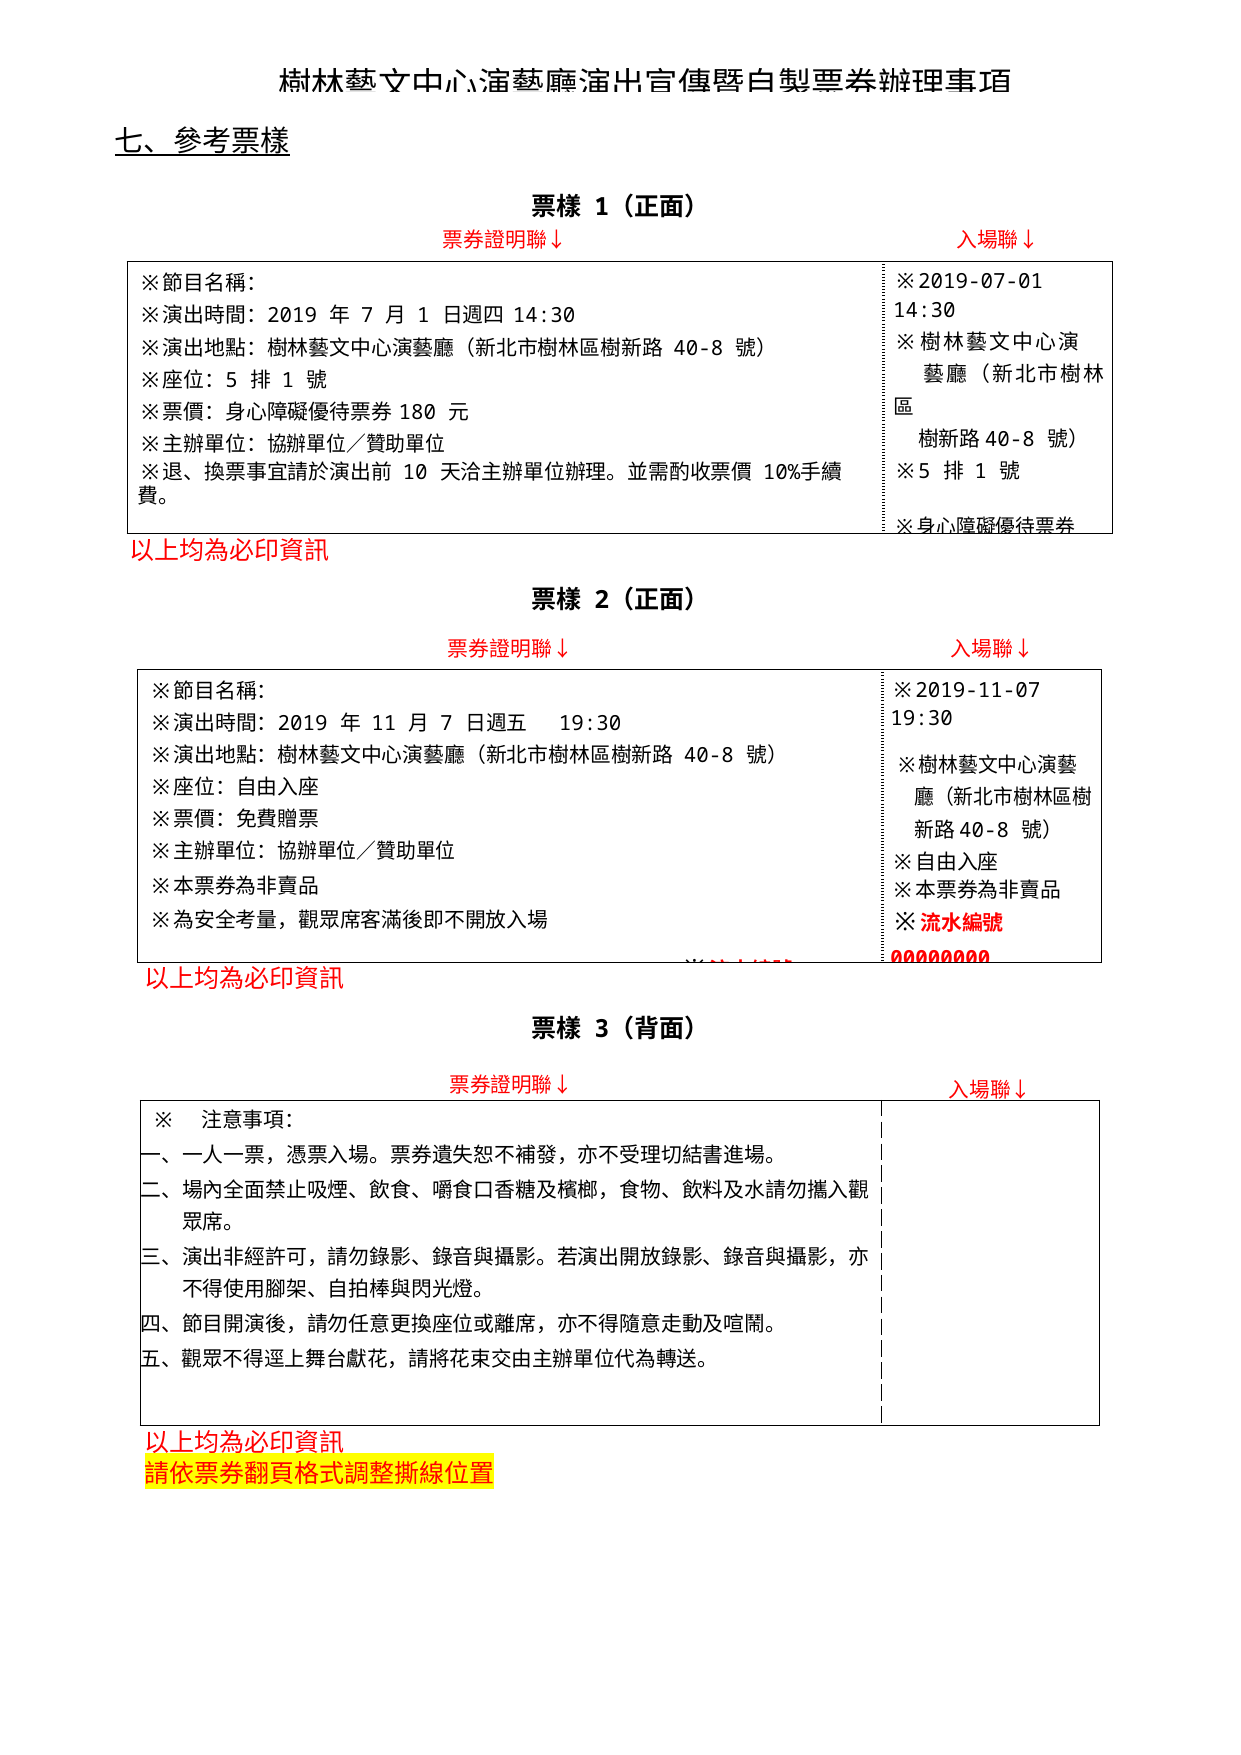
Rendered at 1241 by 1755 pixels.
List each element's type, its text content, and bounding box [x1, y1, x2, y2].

text 七、參考票樣 [114, 117, 1126, 160]
subtitle 票樣 2（正面） [378, 579, 862, 616]
table_header 票券證明聯↓ [138, 640, 883, 669]
table_header 票券證明聯↓ [127, 231, 883, 261]
table_cell ※節目名稱： ※演出時間：2019 年 7 月 1 日週四 14:30 ※演出地點：樹林藝文中心演藝廳（新北市樹林區樹新路 40-8 號） ※座位：5 排 1 號 ※票價：身心障礙優待票券 180 元 ※主辦單位：協辦單位／贊助單位 ※退、換票事宜請於演出前 10 天洽主辦單位辦理。並需酌收票價 10%手續費。 ※流水編號 00000000 [128, 262, 883, 533]
table_cell ※2019-07-01 14:30 ※樹林藝文中心演 藝廳（新北市樹林區 樹新路40-8 號） ※5 排 1 號 ※身心障礙優待票券 180 元 ※流水編號 00000000 [883, 262, 1112, 533]
table_cell [882, 1101, 1099, 1425]
table_cell ※節目名稱： ※演出時間：2019 年 11 月 7 日週五 19:30 ※演出地點：樹林藝文中心演藝廳（新北市樹林區樹新路 40-8 號） ※座位：自由入座 ※票價：免費贈票 ※主辦單位：協辦單位／贊助單位 ※本票券為非賣品 ※為安全考量，觀眾席客滿後即不開放入場 ※流水編號 00000000 [138, 670, 883, 962]
table_header 入場聯↓ [883, 640, 1102, 669]
text 請依票券翻頁格式調整撕線位置 [114, 1457, 1126, 1488]
table_header 入場聯↓ [882, 1068, 1099, 1100]
table_header 入場聯↓ [883, 231, 1112, 261]
table_header 票券證明聯↓ [140, 1068, 882, 1100]
text 以上均為必印資訊 [114, 963, 1126, 994]
subtitle 票樣 3（背面） [378, 1008, 862, 1044]
text 以上均為必印資訊 [114, 534, 1126, 566]
subtitle 票樣 1（正面） [378, 186, 862, 222]
table_cell ※2019-11-07 19:30 ※樹林藝文中心演藝廳（新北市樹林區樹新路40-8 號） ※自由入座 ※本票券為非賣品 ※流水編號00000000 [883, 670, 1101, 962]
table_cell ※ 注意事項： 一、一人一票，憑票入場。票券遺失恕不補發，亦不受理切結書進場。 二、場內全面禁止吸煙、飲食、嚼食口香糖及檳榔，食物、飲料及水請勿攜入觀眾席。 三、演出非經許可，請勿錄影、錄音與攝影。若演出開放錄影、錄音與攝影，亦不得使用腳架、自拍棒與閃光燈。 四、節目開演後，請勿任意更換座位或離席，亦不得隨意走動及喧鬧。 五、觀眾不得逕上舞台獻花，請將花束交由主辦單位代為轉送。 [141, 1101, 882, 1425]
text 以上均為必印資訊 [114, 1426, 1126, 1457]
